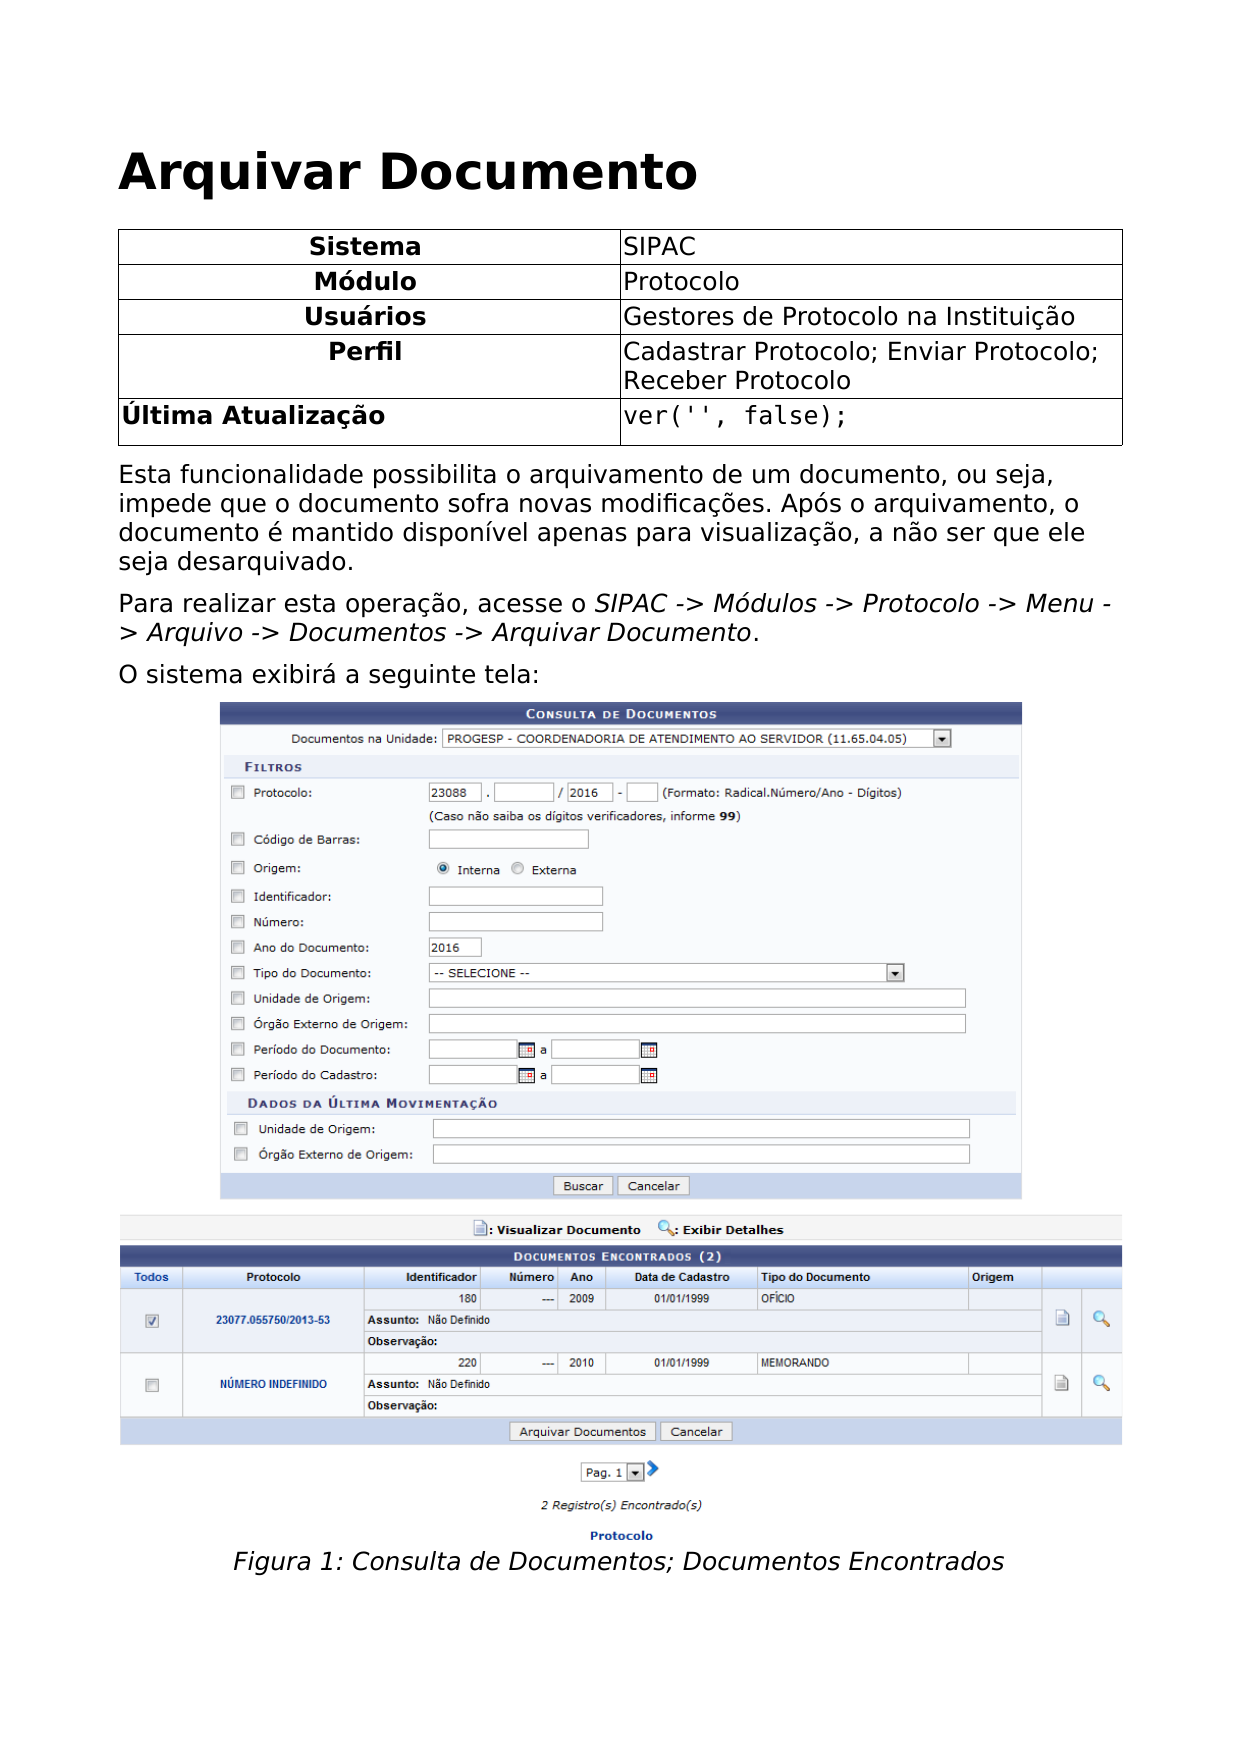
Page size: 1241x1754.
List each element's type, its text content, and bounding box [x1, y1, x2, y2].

text O sistema exibirá a seguinte tela: [118, 660, 1122, 689]
text Esta funcionalidade possibilita o arquivamento de um documento, ou seja, impede que o documento sofra novas modificações. Após o arquivamento, o documento é mantido disponível apenas para visualização, a não ser que ele seja desarquivado. [118, 460, 1122, 577]
table_cell Módulo [119, 265, 620, 299]
table_cell Usuários [119, 300, 620, 334]
picture [118, 701, 1123, 1547]
subtitle Arquivar Documento [118, 143, 1122, 201]
table_cell Protocolo [621, 265, 1122, 299]
table_cell Cadastrar Protocolo; Enviar Protocolo; Receber Protocolo [621, 335, 1122, 398]
table_cell Gestores de Protocolo na Instituição [621, 300, 1122, 334]
table_header SIPAC [621, 230, 1122, 264]
table_cell Perfil [119, 335, 620, 398]
table_header Sistema [119, 230, 620, 264]
table_cell Última Atualização [119, 399, 620, 445]
text Figura 1: Consulta de Documentos; Documentos Encontrados [118, 1547, 1122, 1576]
table_cell ver('', false); [621, 399, 1122, 445]
text Para realizar esta operação, acesse o SIPAC -> Módulos -> Protocolo -> Menu -> Arquivo -> Documentos -> Arquivar Documento. [118, 589, 1122, 647]
